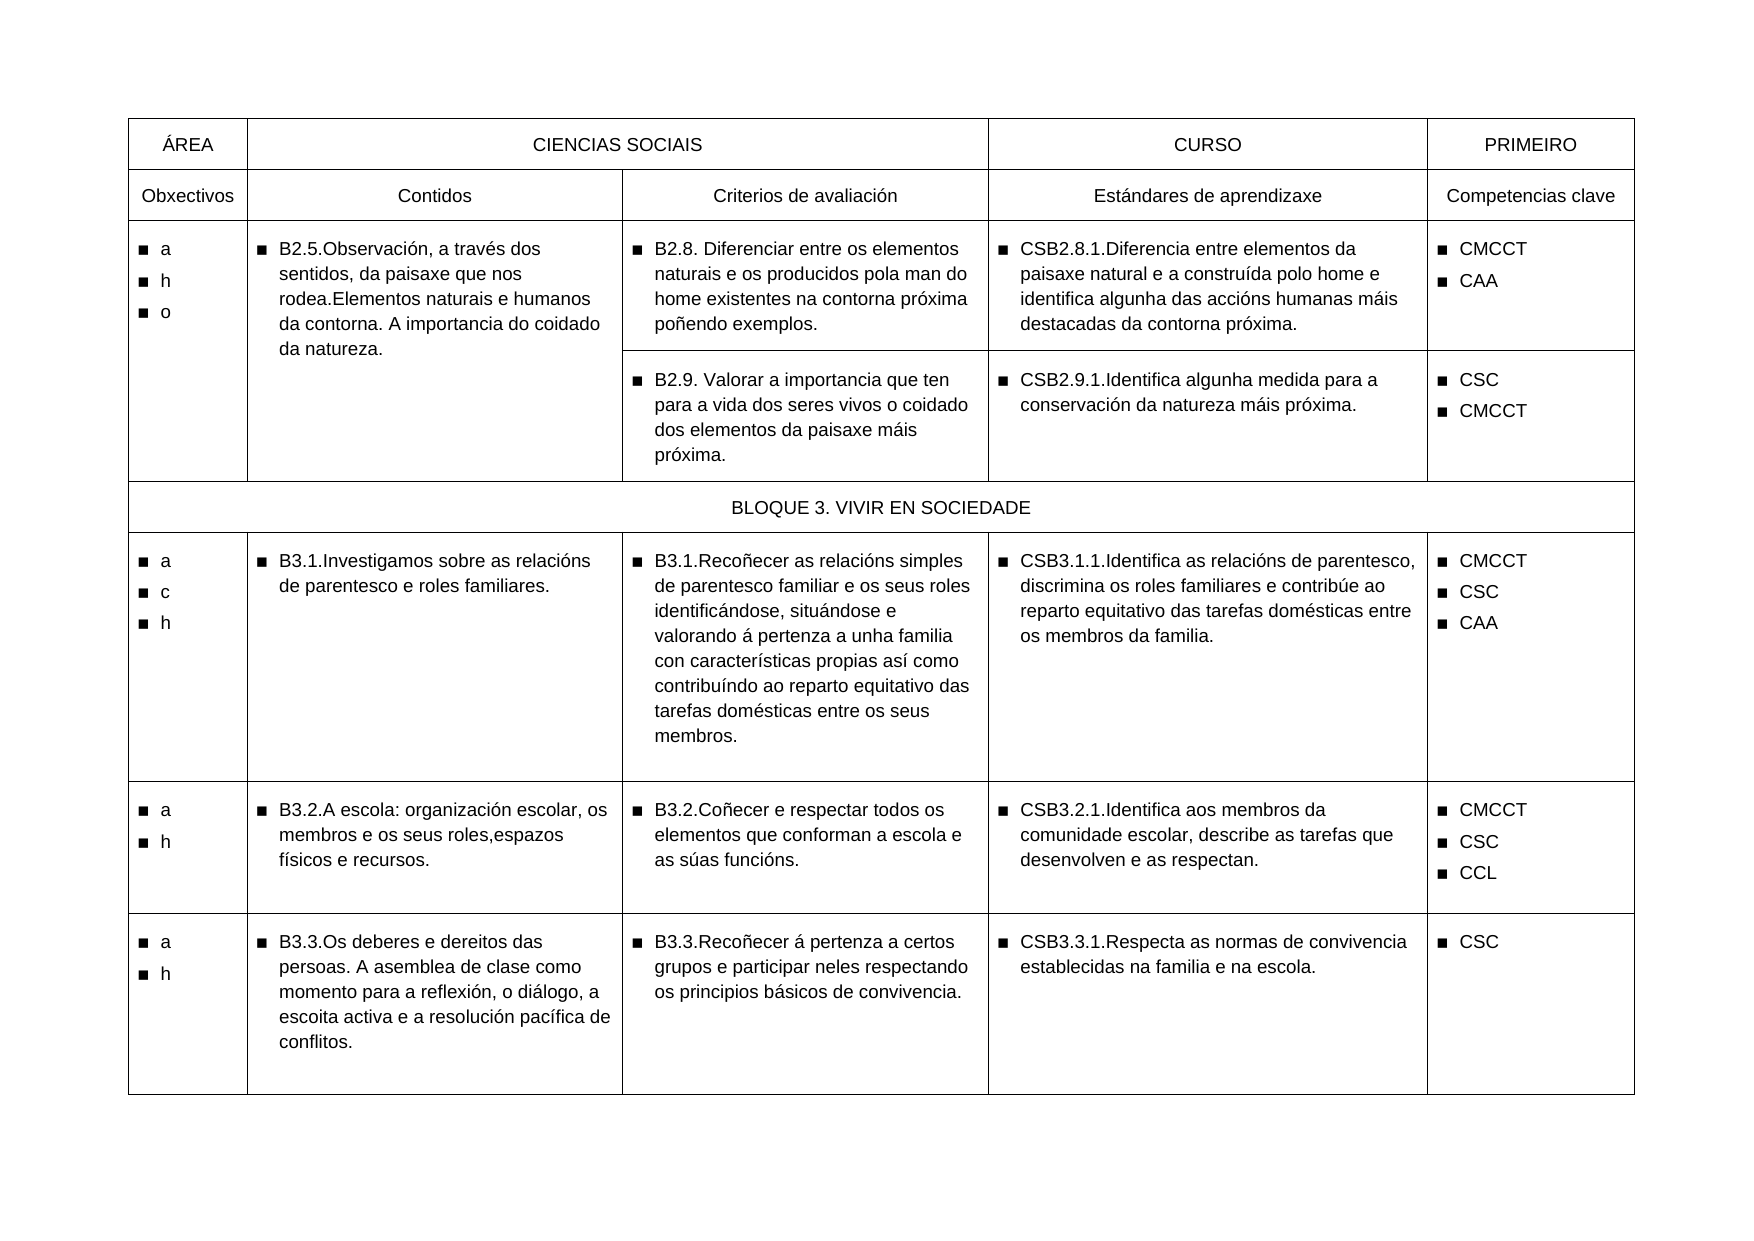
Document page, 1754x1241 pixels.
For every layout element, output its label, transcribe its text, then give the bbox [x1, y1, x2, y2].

table_header CIENCIAS SOCIAIS [248, 119, 988, 169]
table_cell a h o [129, 221, 247, 481]
table_cell B2.5.Observación, a través dos sentidos, da paisaxe que nos rodea.Elementos naturais e humanos da contorna. A importancia do coidado da natureza. [248, 221, 622, 481]
table_cell CSB2.8.1.Diferencia entre elementos da paisaxe natural e a construída polo home e identifica algunha das accións humanas máis destacadas da contorna próxima. [989, 221, 1427, 350]
table_cell B3.3.Os deberes e dereitos das persoas. A asemblea de clase como momento para a reflexión, o diálogo, a escoita activa e a resolución pacífica de conflitos. [248, 914, 622, 1094]
table_cell a h [129, 914, 247, 1094]
table_cell B3.1.Recoñecer as relacións simples de parentesco familiar e os seus roles identificándose, situándose e valorando á pertenza a unha familia con características propias así como contribuíndo ao reparto equitativo das tarefas domésticas entre os seus membros. [623, 533, 988, 781]
table_cell B3.2.A escola: organización escolar, os membros e os seus roles,espazos físicos e recursos. [248, 782, 622, 913]
table_cell CSC [1428, 914, 1634, 1094]
table_cell CSB2.9.1.Identifica algunha medida para a conservación da natureza máis próxima. [989, 351, 1427, 481]
table_cell Contidos [248, 170, 622, 220]
table_cell Estándares de aprendizaxe [989, 170, 1427, 220]
table_cell Competencias clave [1428, 170, 1634, 220]
table_cell Criterios de avaliación [623, 170, 988, 220]
table_cell B2.8. Diferenciar entre os elementos naturais e os producidos pola man do home existentes na contorna próxima poñendo exemplos. [623, 221, 988, 350]
table_cell CMCCT CAA [1428, 221, 1634, 350]
table_cell CSB3.3.1.Respecta as normas de convivencia establecidas na familia e na escola. [989, 914, 1427, 1094]
table_cell a c h [129, 533, 247, 781]
table_header CURSO [989, 119, 1427, 169]
table_cell CMCCT CSC CCL [1428, 782, 1634, 913]
table_cell CSC CMCCT [1428, 351, 1634, 481]
table_cell BLOQUE 3. VIVIR EN SOCIEDADE [129, 482, 1634, 532]
table_cell CMCCT CSC CAA [1428, 533, 1634, 781]
table_cell B3.3.Recoñecer á pertenza a certos grupos e participar neles respectando os principios básicos de convivencia. [623, 914, 988, 1094]
table_cell B3.2.Coñecer e respectar todos os elementos que conforman a escola e as súas funcións. [623, 782, 988, 913]
table_cell CSB3.2.1.Identifica aos membros da comunidade escolar, describe as tarefas que desenvolven e as respectan. [989, 782, 1427, 913]
table_cell a h [129, 782, 247, 913]
table_header ÁREA [129, 119, 247, 169]
table_cell B2.9. Valorar a importancia que ten para a vida dos seres vivos o coidado dos elementos da paisaxe máis próxima. [623, 351, 988, 481]
table_cell B3.1.Investigamos sobre as relacións de parentesco e roles familiares. [248, 533, 622, 781]
table_cell Obxectivos [129, 170, 247, 220]
table_header PRIMEIRO [1428, 119, 1634, 169]
table_cell CSB3.1.1.Identifica as relacións de parentesco, discrimina os roles familiares e contribúe ao reparto equitativo das tarefas domésticas entre os membros da familia. [989, 533, 1427, 781]
